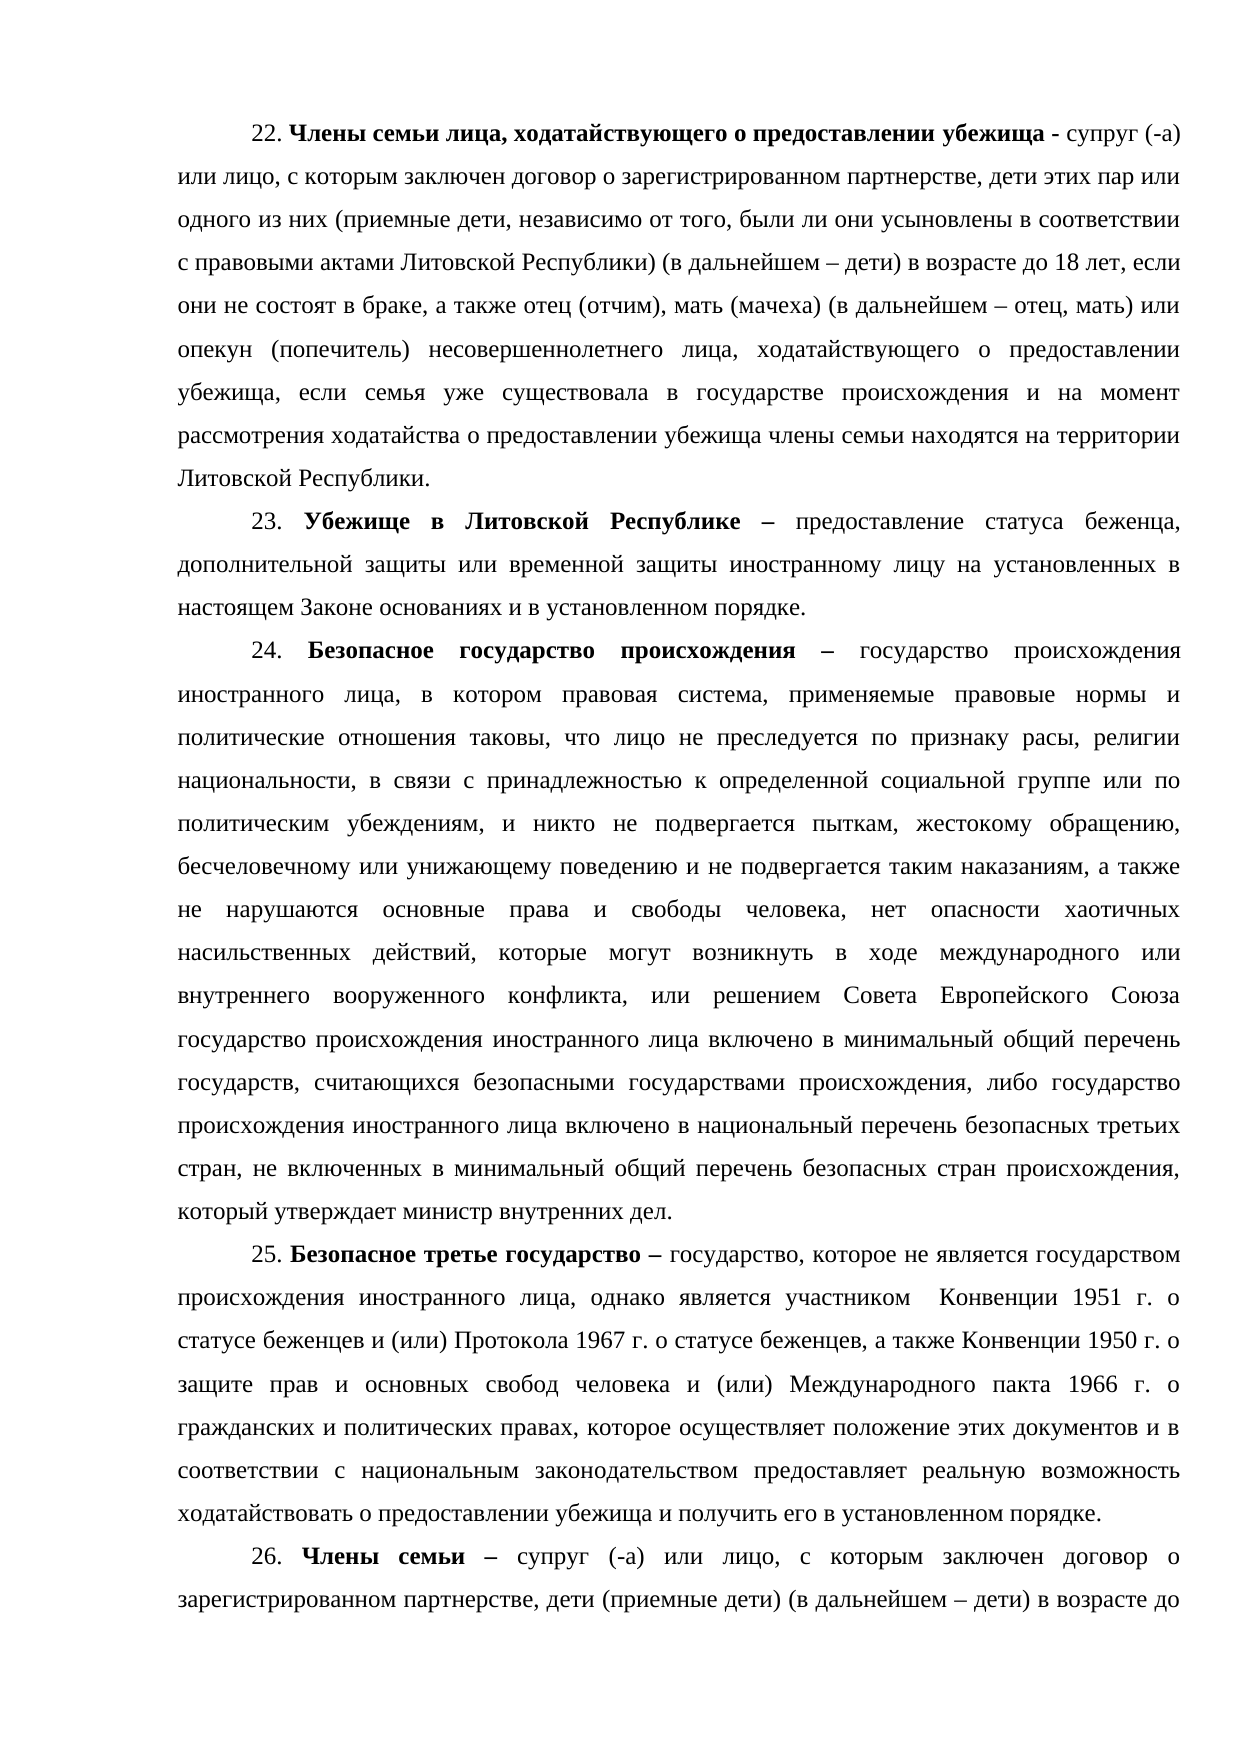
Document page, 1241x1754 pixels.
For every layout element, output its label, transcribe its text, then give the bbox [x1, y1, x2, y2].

text 22. Члены семьи лица, ходатайствующего о предоставлении убежища - супруг (-а) или лицо, с которым заключен договор о зарегистрированном партнерстве, дети этих пар или одного из них (приемные дети, независимо от того, были ли они усыновлены в соответствии с правовыми актами Литовской Республики) (в дальнейшем – дети) в возрасте до 18 лет, если они не состоят в браке, а также отец (отчим), мать (мачеха) (в дальнейшем – отец, мать) или опекун (попечитель) несовершеннолетнего лица, ходатайствующего о предоставлении убежища, если семья уже существовала в государстве происхождения и на момент рассмотрения ходатайства о предоставлении убежища члены семьи находятся на территории Литовской Республики. [177, 118, 1181, 492]
text 24. Безопасное государство происхождения – государство происхождения иностранного лица, в котором правовая система, применяемые правовые нормы и политические отношения таковы, что лицо не преследуется по признаку расы, религии национальности, в связи с принадлежностью к определенной социальной группе или по политическим убеждениям, и никто не подвергается пыткам, жестокому обращению, бесчеловечному или унижающему поведению и не подвергается таким наказаниям, а также не нарушаются основные права и свободы человека, нет опасности хаотичных насильственных действий, которые могут возникнуть в ходе международного или внутреннего вооруженного конфликта, или решением Совета Европейского Союза государство происхождения иностранного лица включено в минимальный общий перечень государств, считающихся безопасными государствами происхождения, либо государство происхождения иностранного лица включено в национальный перечень безопасных третьих стран, не включенных в минимальный общий перечень безопасных стран происхождения, который утверждает министр внутренних дел. [177, 636, 1181, 1225]
text 26. Члены семьи – супруг (-а) или лицо, с которым заключен договор о зарегистрированном партнерстве, дети (приемные дети) (в дальнейшем – дети) в возрасте до [177, 1541, 1181, 1613]
text 25. Безопасное третье государство – государство, которое не является государством происхождения иностранного лица, однако является участником Конвенции 1951 г. о статусе беженцев и (или) Протокола 1967 г. о статусе беженцев, а также Конвенции 1950 г. о защите прав и основных свобод человека и (или) Международного пакта 1966 г. о гражданских и политических правах, которое осуществляет положение этих документов и в соответствии с национальным законодательством предоставляет реальную возможность ходатайствовать о предоставлении убежища и получить его в установленном порядке. [177, 1239, 1181, 1527]
text 23. Убежище в Литовской Республике – предоставление статуса беженца, дополнительной защиты или временной защиты иностранному лицу на установленных в настоящем Законе основаниях и в установленном порядке. [177, 506, 1181, 621]
